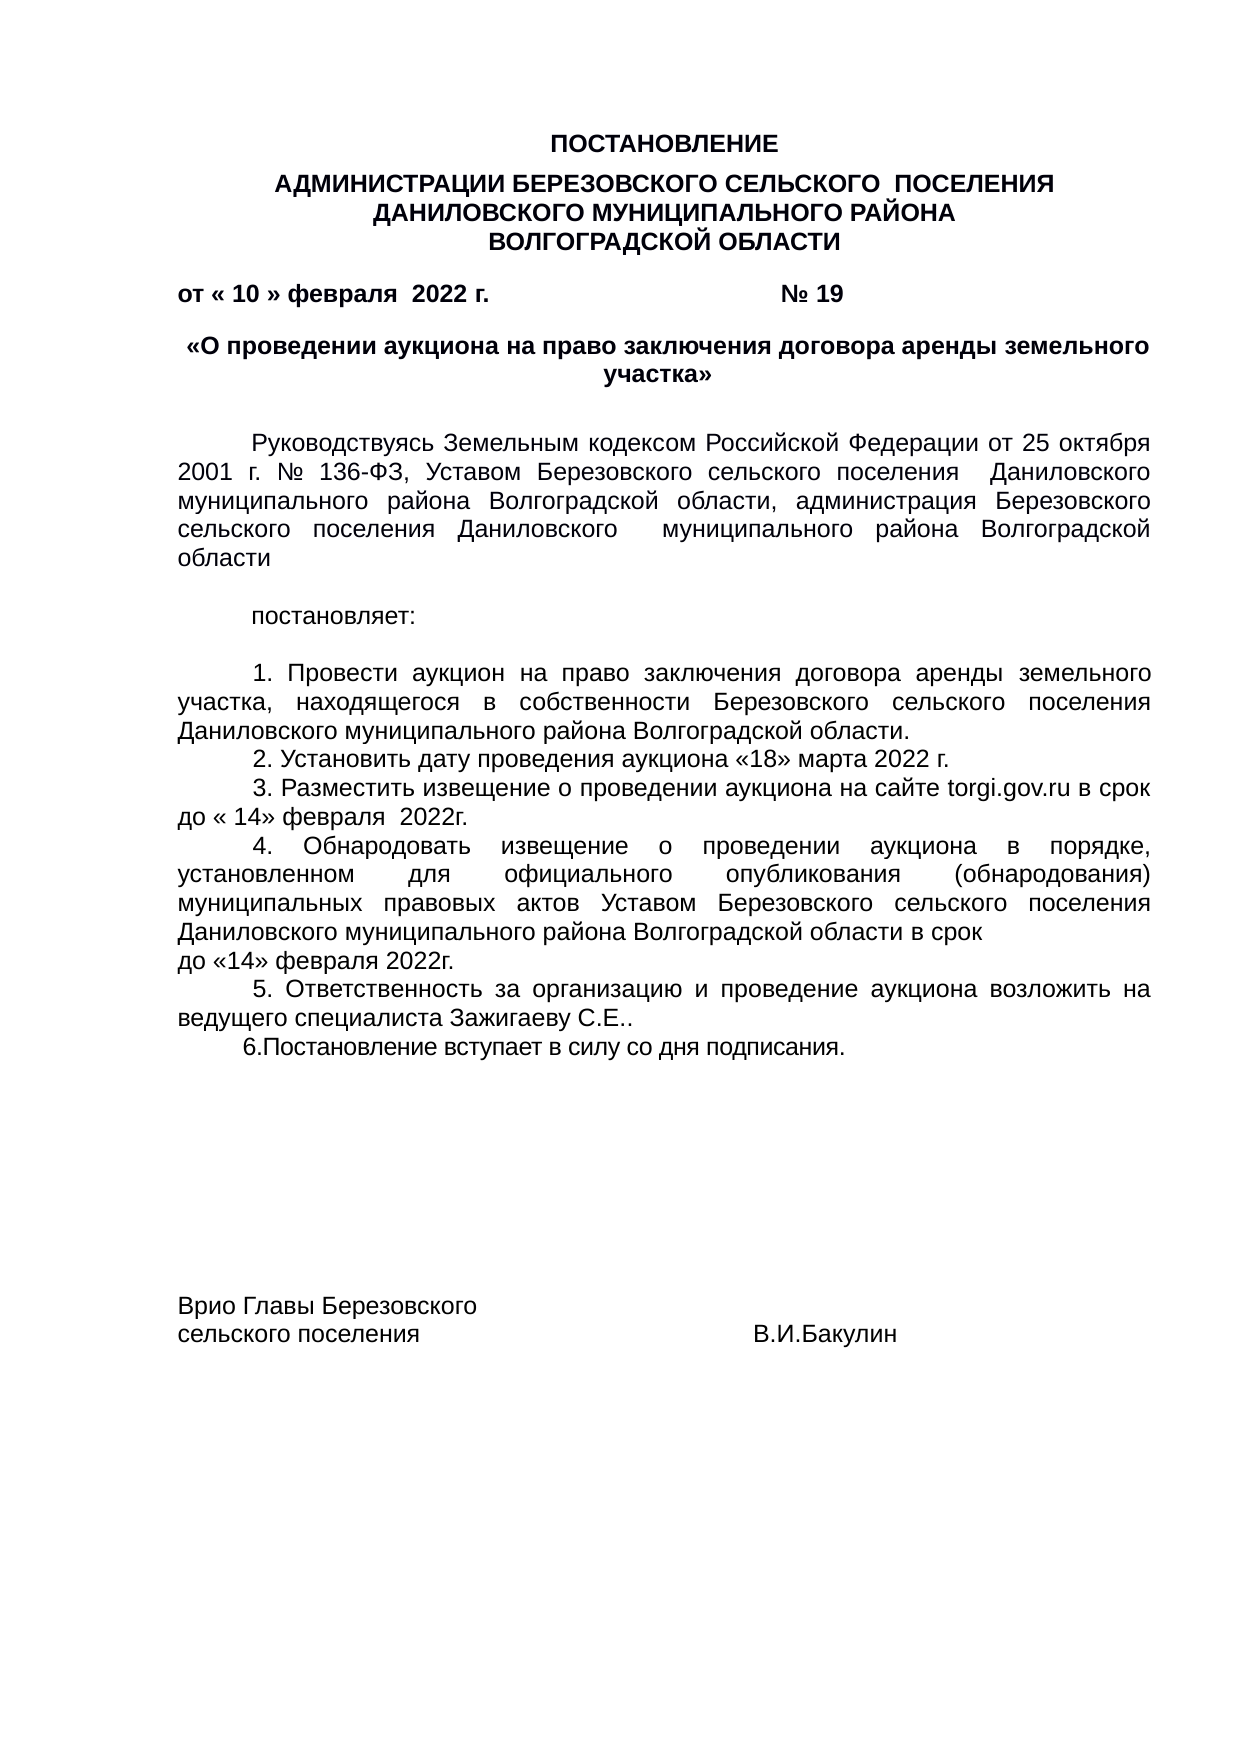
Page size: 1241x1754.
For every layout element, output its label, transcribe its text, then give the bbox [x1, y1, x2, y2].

text АДМИНИСТРАЦИИ БЕРЕЗОВСКОГО СЕЛЬСКОГО ПОСЕЛЕНИЯ ДАНИЛОВСКОГО МУНИЦИПАЛЬНОГО РАЙОНА ВОЛГОГРАДСКОЙ ОБЛАСТИ [177, 169, 1152, 256]
text 5. Ответственность за организацию и проведение аукциона возложить на ведущего специалиста Зажигаеву С.Е.. [177, 974, 1152, 1032]
text 3. Разместить извещение о проведении аукциона на сайте torgi.gov.ru в срок до « 14» февраля 2022г. [177, 773, 1152, 831]
subtitle Руководствуясь Земельным кодексом Российской Федерации от 25 октября 2001 г. № 136-ФЗ, Уставом Березовского сельского поселения Даниловского муниципального района Волгоградской области, администрация Березовского сельского поселения Даниловского муниципального района Волгоградской области [177, 428, 1152, 572]
subtitle ПОСТАНОВЛЕНИЕ [177, 129, 1152, 158]
subtitle от « 10 » февраля 2022 г. № 19 [177, 279, 1152, 308]
text сельского поселения В.И.Бакулин [177, 1319, 1152, 1348]
text 6.Постановление вступает в силу со дня подписания. [177, 1032, 1152, 1061]
text до «14» февраля 2022г. [177, 946, 1152, 974]
text 4. Обнародовать извещение о проведении аукциона в порядке, установленном для официального опубликования (обнародования) муниципальных правовых актов Уставом Березовского сельского поселения Даниловского муниципального района Волгоградской области в срок [177, 831, 1152, 946]
text постановляет: [177, 601, 1152, 629]
subtitle «О проведении аукциона на право заключения договора аренды земельного участка» [177, 331, 1152, 388]
text Врио Главы Березовского [177, 1291, 1152, 1319]
text 1. Провести аукцион на право заключения договора аренды земельного участка, находящегося в собственности Березовского сельского поселения Даниловского муниципального района Волгоградской области. [177, 658, 1152, 744]
text 2. Установить дату проведения аукциона «18» марта 2022 г. [177, 744, 1152, 773]
